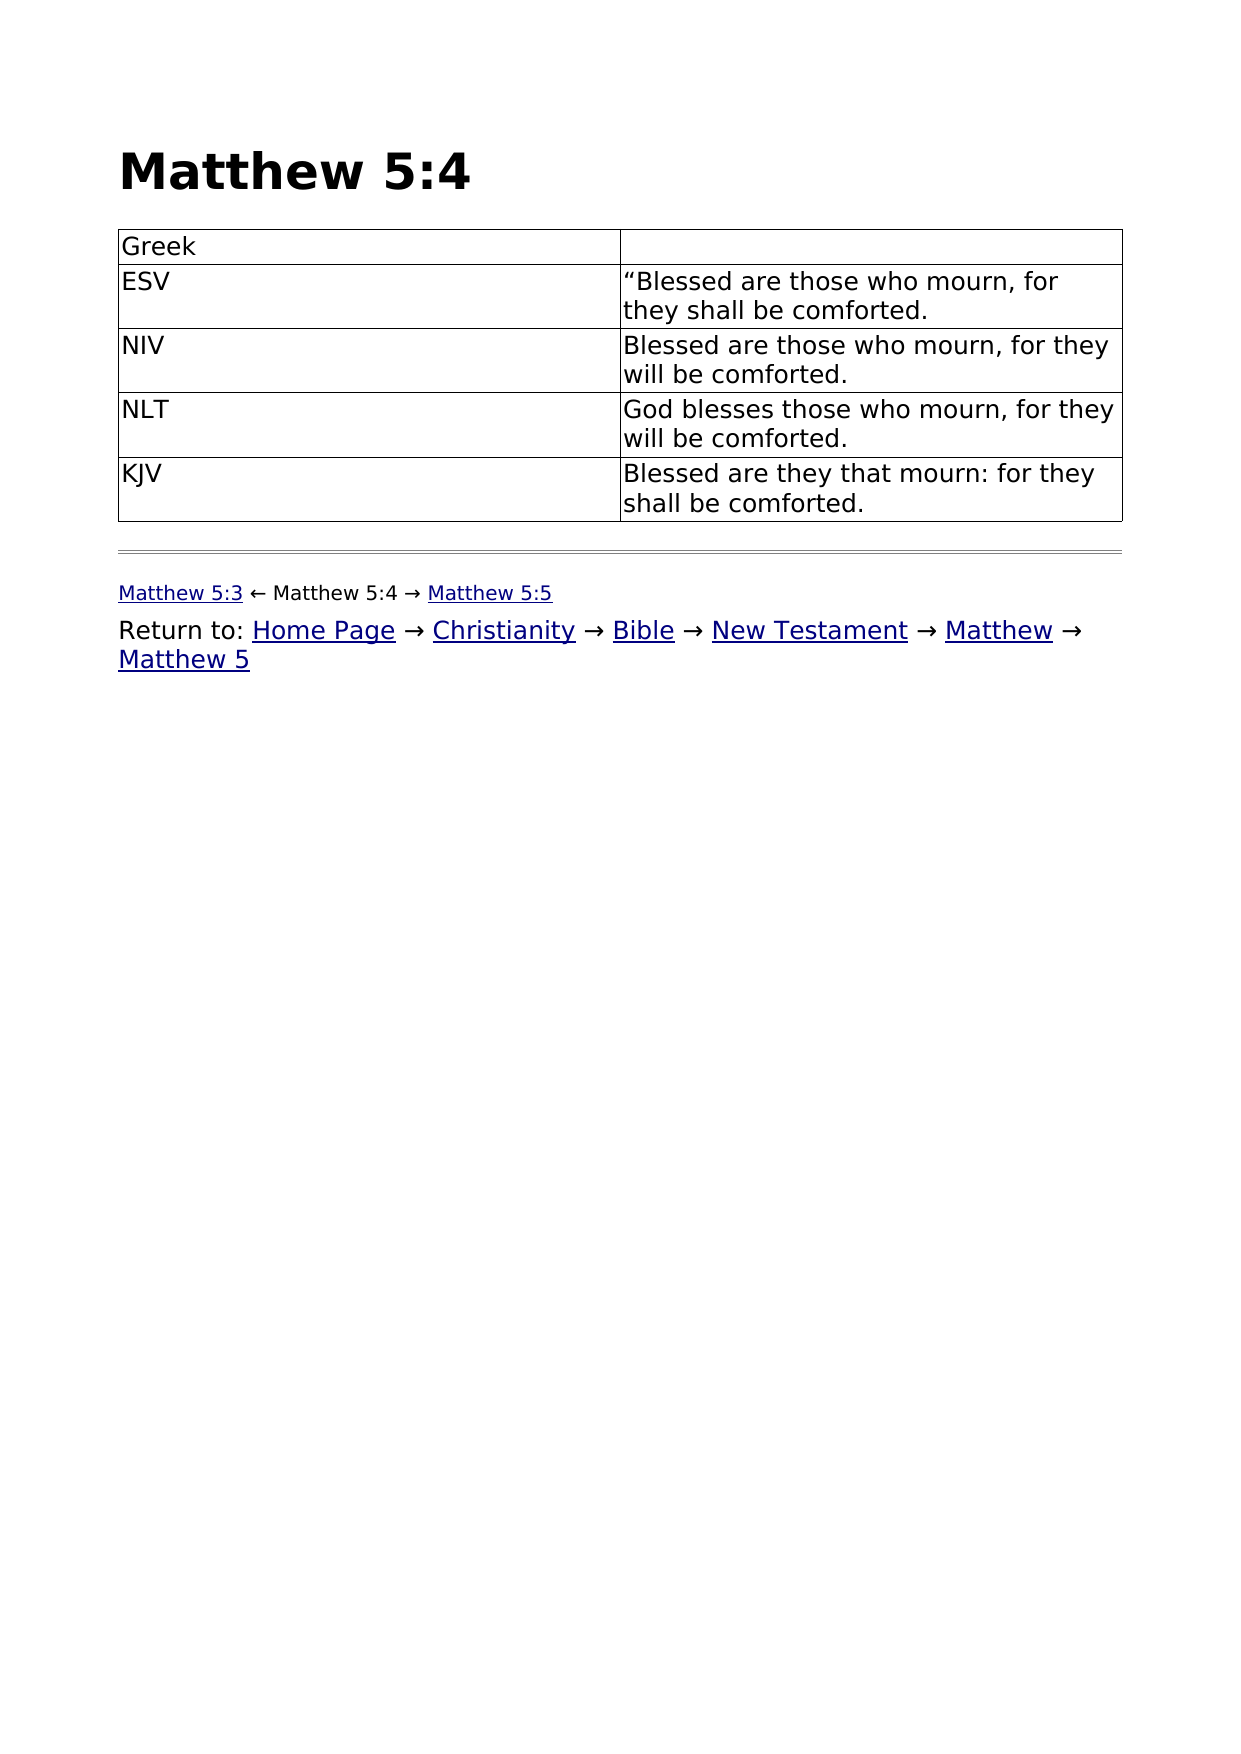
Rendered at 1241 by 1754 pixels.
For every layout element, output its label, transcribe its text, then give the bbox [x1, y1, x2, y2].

table_cell God blesses those who mourn, for they will be comforted. [621, 393, 1122, 457]
table_header [621, 230, 1122, 264]
table_cell Blessed are they that mourn: for they shall be comforted. [621, 458, 1122, 521]
table_cell ESV [119, 265, 620, 328]
subtitle Matthew 5:4 [118, 143, 1122, 201]
table_cell NLT [119, 393, 620, 457]
table_cell NIV [119, 329, 620, 392]
table_cell KJV [119, 458, 620, 521]
table_cell “Blessed are those who mourn, for they shall be comforted. [621, 265, 1122, 328]
text Matthew 5:3 ← Matthew 5:4 → Matthew 5:5 [118, 582, 1122, 616]
table_header Greek [119, 230, 620, 264]
text Return to: Home Page → Christianity → Bible → New Testament → Matthew → Matthew 5 [118, 616, 1122, 674]
table_cell Blessed are those who mourn, for they will be comforted. [621, 329, 1122, 392]
